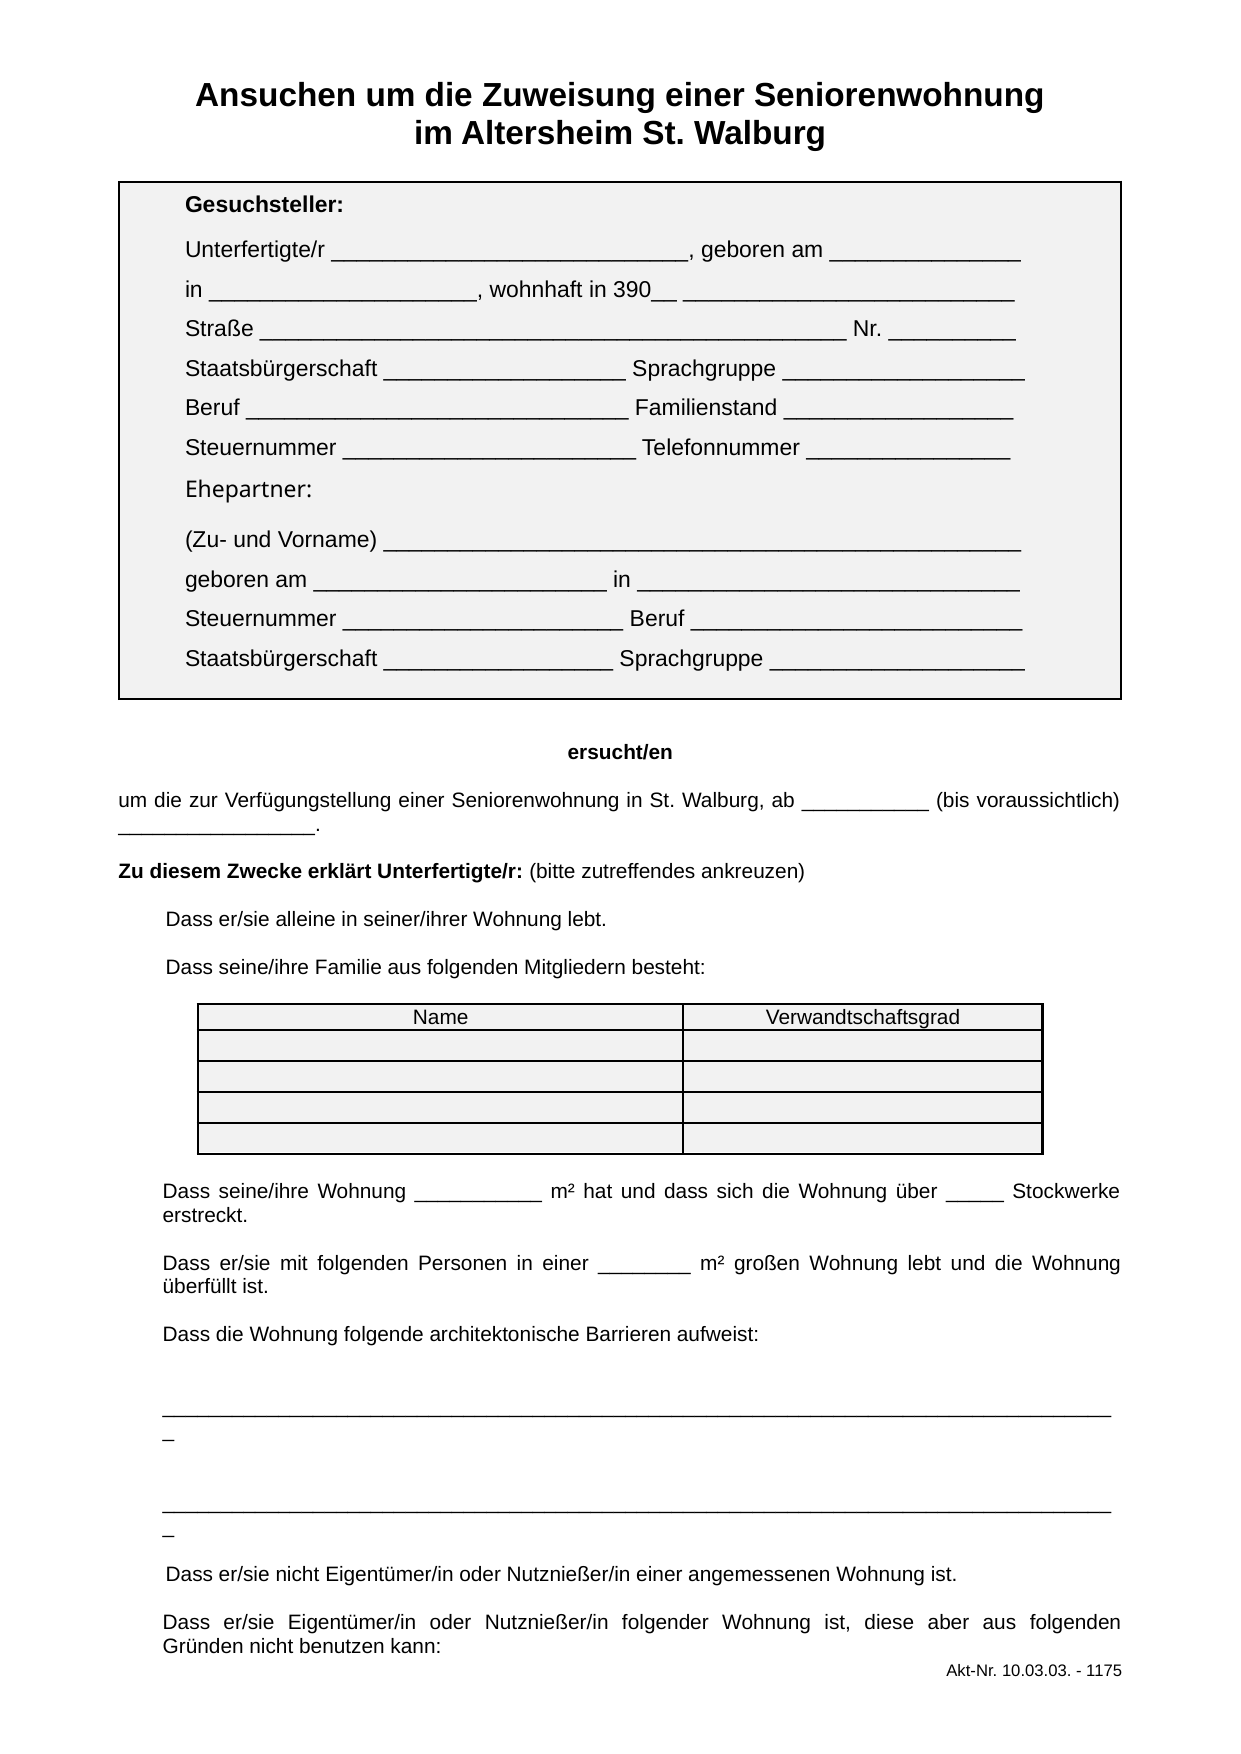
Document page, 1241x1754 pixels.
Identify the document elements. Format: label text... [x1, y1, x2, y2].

text Staatsbürgerschaft __________________ Sprachgruppe ____________________ [120, 634, 1120, 698]
text Gesuchsteller: [120, 183, 1120, 217]
table_cell [684, 1093, 1041, 1122]
subtitle Ehepartner: [120, 463, 1120, 504]
text Dass seine/ihre Familie aus folgenden Mitgliedern besteht: [118, 955, 1122, 979]
table_cell [199, 1124, 682, 1152]
text geboren am _______________________ in ______________________________ [120, 555, 1120, 592]
table_cell [199, 1062, 682, 1091]
table_header Verwandtschaftsgrad [684, 1005, 1041, 1029]
text Zu diesem Zwecke erklärt Unterfertigte/r: (bitte zutreffendes ankreuzen) [118, 859, 1122, 883]
table_cell [199, 1031, 682, 1060]
text Dass er/sie mit folgenden Personen in einer ________ m² großen Wohnung lebt und die Wohnung überfüllt ist. [118, 1250, 1122, 1298]
text ersucht/en [118, 739, 1122, 763]
text in _____________________, wohnhaft in 390__ __________________________ [120, 266, 1120, 302]
text ___________________________________________________________________________________ [118, 1466, 1122, 1538]
table_header Name [199, 1005, 682, 1029]
subtitle Straße ______________________________________________ Nr. __________ [120, 305, 1120, 342]
table_cell [684, 1031, 1041, 1060]
text Dass er/sie alleine in seiner/ihrer Wohnung lebt. [118, 907, 1122, 931]
text um die zur Verfügungstellung einer Seniorenwohnung in St. Walburg, ab ___________ (bis voraussichtlich) _________________. [118, 787, 1122, 835]
text ___________________________________________________________________________________ [118, 1370, 1122, 1442]
table_cell [199, 1093, 682, 1122]
table_cell [684, 1062, 1041, 1091]
subtitle Beruf ______________________________ Familienstand __________________ [120, 384, 1120, 421]
text Staatsbürgerschaft ___________________ Sprachgruppe ___________________ [120, 344, 1120, 381]
subtitle Unterfertigte/r ____________________________, geboren am _______________ [120, 226, 1120, 263]
subtitle (Zu- und Vorname) __________________________________________________ [120, 516, 1120, 552]
text Steuernummer ______________________ Beruf __________________________ [120, 595, 1120, 631]
text im Altersheim St. Walburg [118, 113, 1122, 152]
text Ansuchen um die Zuweisung einer Seniorenwohnung [118, 75, 1122, 113]
text Dass er/sie nicht Eigentümer/in oder Nutznießer/in einer angemessenen Wohnung ist. [118, 1562, 1122, 1586]
text Dass er/sie Eigentümer/in oder Nutznießer/in folgender Wohnung ist, diese aber aus folgenden Gründen nicht benutzen kann: [118, 1610, 1122, 1658]
text Dass die Wohnung folgende architektonische Barrieren aufweist: [118, 1322, 1122, 1346]
table_cell [684, 1124, 1041, 1152]
text Dass seine/ihre Wohnung ___________ m² hat und dass sich die Wohnung über _____ Stockwerke erstreckt. [118, 1178, 1122, 1226]
subtitle Steuernummer _______________________ Telefonnummer ________________ [120, 423, 1120, 460]
